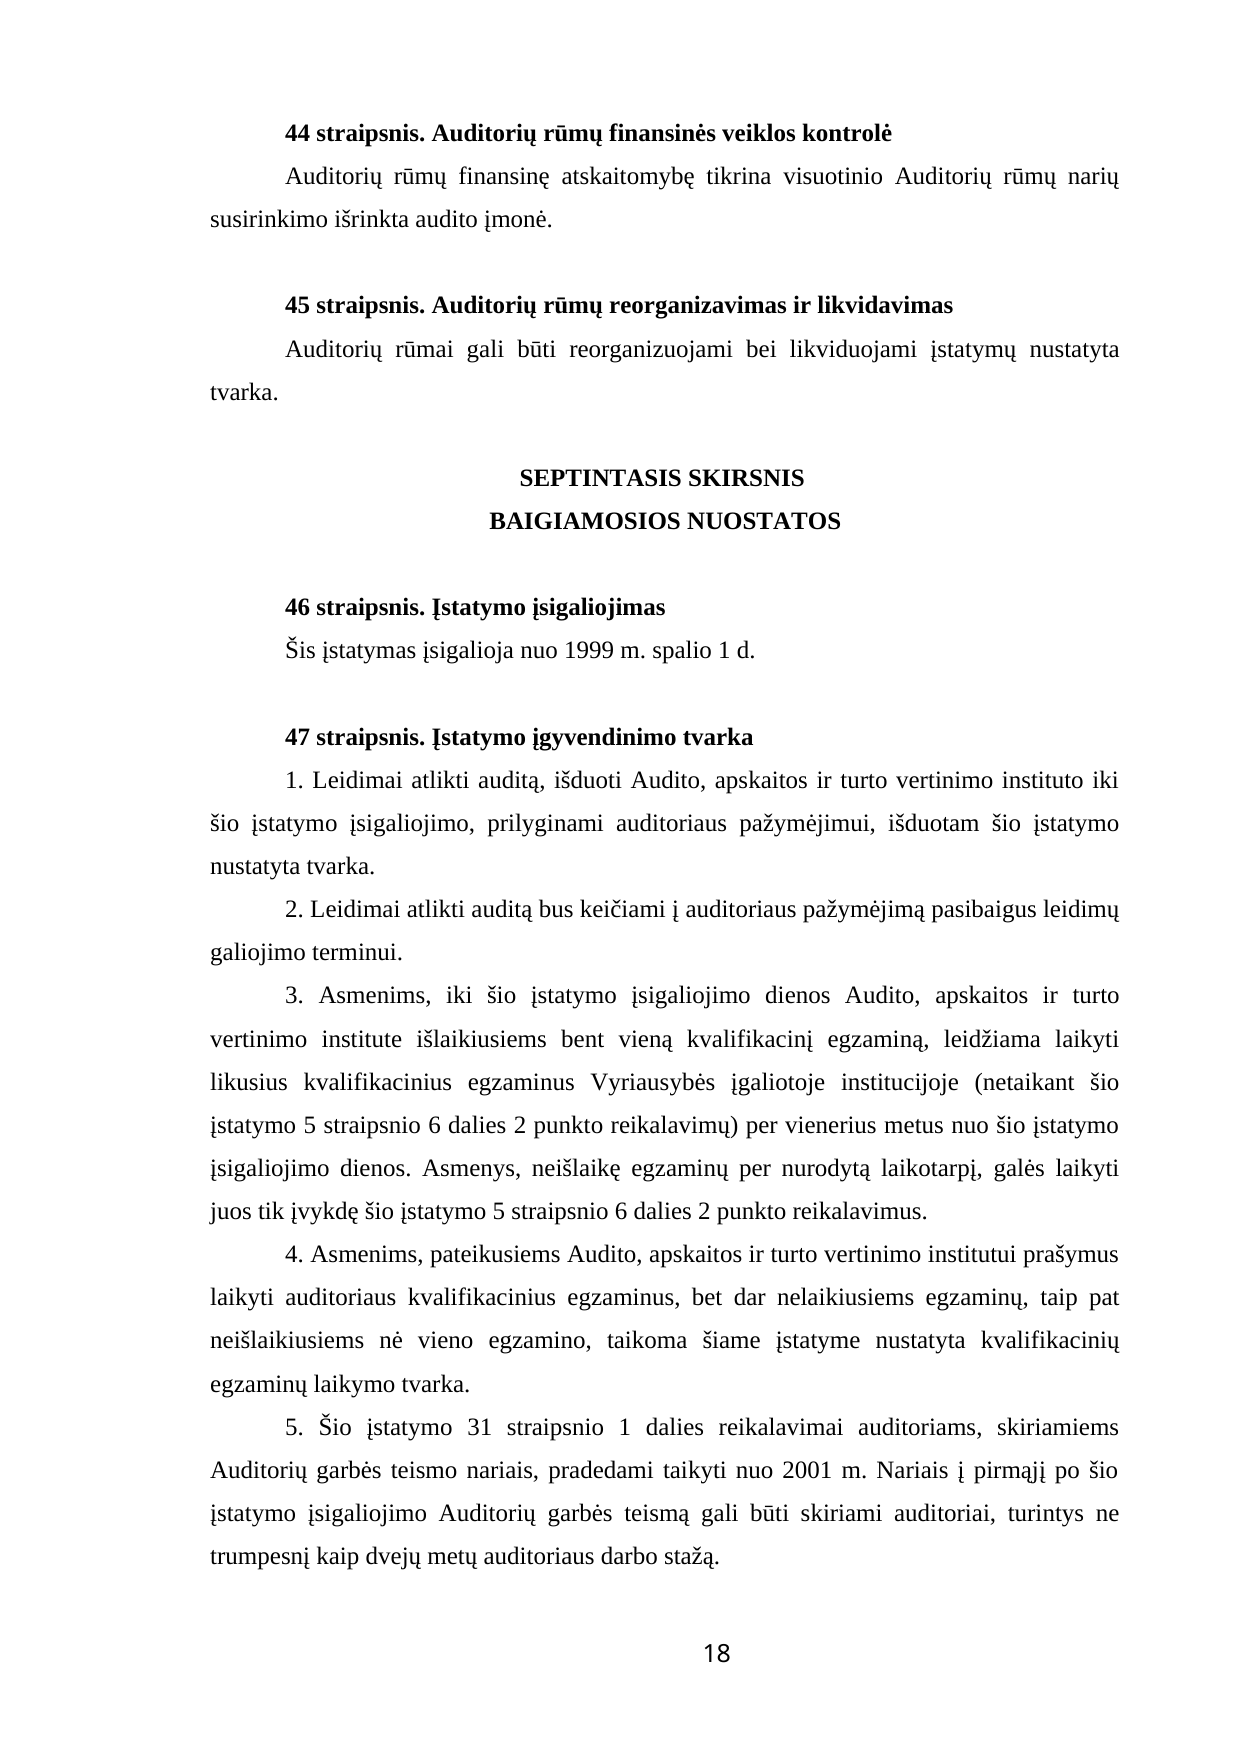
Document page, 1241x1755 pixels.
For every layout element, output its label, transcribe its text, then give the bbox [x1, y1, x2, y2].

text 44 straipsnis. Auditorių rūmų finansinės veiklos kontrolė [210, 118, 1120, 147]
text 47 straipsnis. Įstatymo įgyvendinimo tvarka [210, 722, 1120, 751]
text BAIGIAMOSIOS NUOSTATOS [210, 506, 1120, 535]
text SEPTINTASIS SKIRSNIS [210, 463, 1120, 492]
text 1. Leidimai atlikti auditą, išduoti Audito, apskaitos ir turto vertinimo instituto iki šio įstatymo įsigaliojimo, prilyginami auditoriaus pažymėjimui, išduotam šio įstatymo nustatyta tvarka. [210, 765, 1120, 880]
text 46 straipsnis. Įstatymo įsigaliojimas [210, 592, 1120, 621]
text 5. Šio įstatymo 31 straipsnio 1 dalies reikalavimai auditoriams, skiriamiems Auditorių garbės teismo nariais, pradedami taikyti nuo 2001 m. Nariais į pirmąjį po šio įstatymo įsigaliojimo Auditorių garbės teismą gali būti skiriami auditoriai, turintys ne trumpesnį kaip dvejų metų auditoriaus darbo stažą. [210, 1412, 1120, 1570]
text 45 straipsnis. Auditorių rūmų reorganizavimas ir likvidavimas [210, 291, 1120, 319]
text 3. Asmenims, iki šio įstatymo įsigaliojimo dienos Audito, apskaitos ir turto vertinimo institute išlaikiusiems bent vieną kvalifikacinį egzaminą, leidžiama laikyti likusius kvalifikacinius egzaminus Vyriausybės įgaliotoje institucijoje (netaikant šio įstatymo 5 straipsnio 6 dalies 2 punkto reikalavimų) per vienerius metus nuo šio įstatymo įsigaliojimo dienos. Asmenys, neišlaikę egzaminų per nurodytą laikotarpį, galės laikyti juos tik įvykdę šio įstatymo 5 straipsnio 6 dalies 2 punkto reikalavimus. [210, 981, 1120, 1225]
text Auditorių rūmų finansinę atskaitomybę tikrina visuotinio Auditorių rūmų narių susirinkimo išrinkta audito įmonė. [210, 161, 1120, 233]
text Auditorių rūmai gali būti reorganizuojami bei likviduojami įstatymų nustatyta tvarka. [210, 334, 1120, 406]
text 4. Asmenims, pateikusiems Audito, apskaitos ir turto vertinimo institutui prašymus laikyti auditoriaus kvalifikacinius egzaminus, bet dar nelaikiusiems egzaminų, taip pat neišlaikiusiems nė vieno egzamino, taikoma šiame įstatyme nustatyta kvalifikacinių egzaminų laikymo tvarka. [210, 1239, 1120, 1397]
text 2. Leidimai atlikti auditą bus keičiami į auditoriaus pažymėjimą pasibaigus leidimų galiojimo terminui. [210, 894, 1120, 966]
text Šis įstatymas įsigalioja nuo 1999 m. spalio 1 d. [210, 636, 1120, 664]
